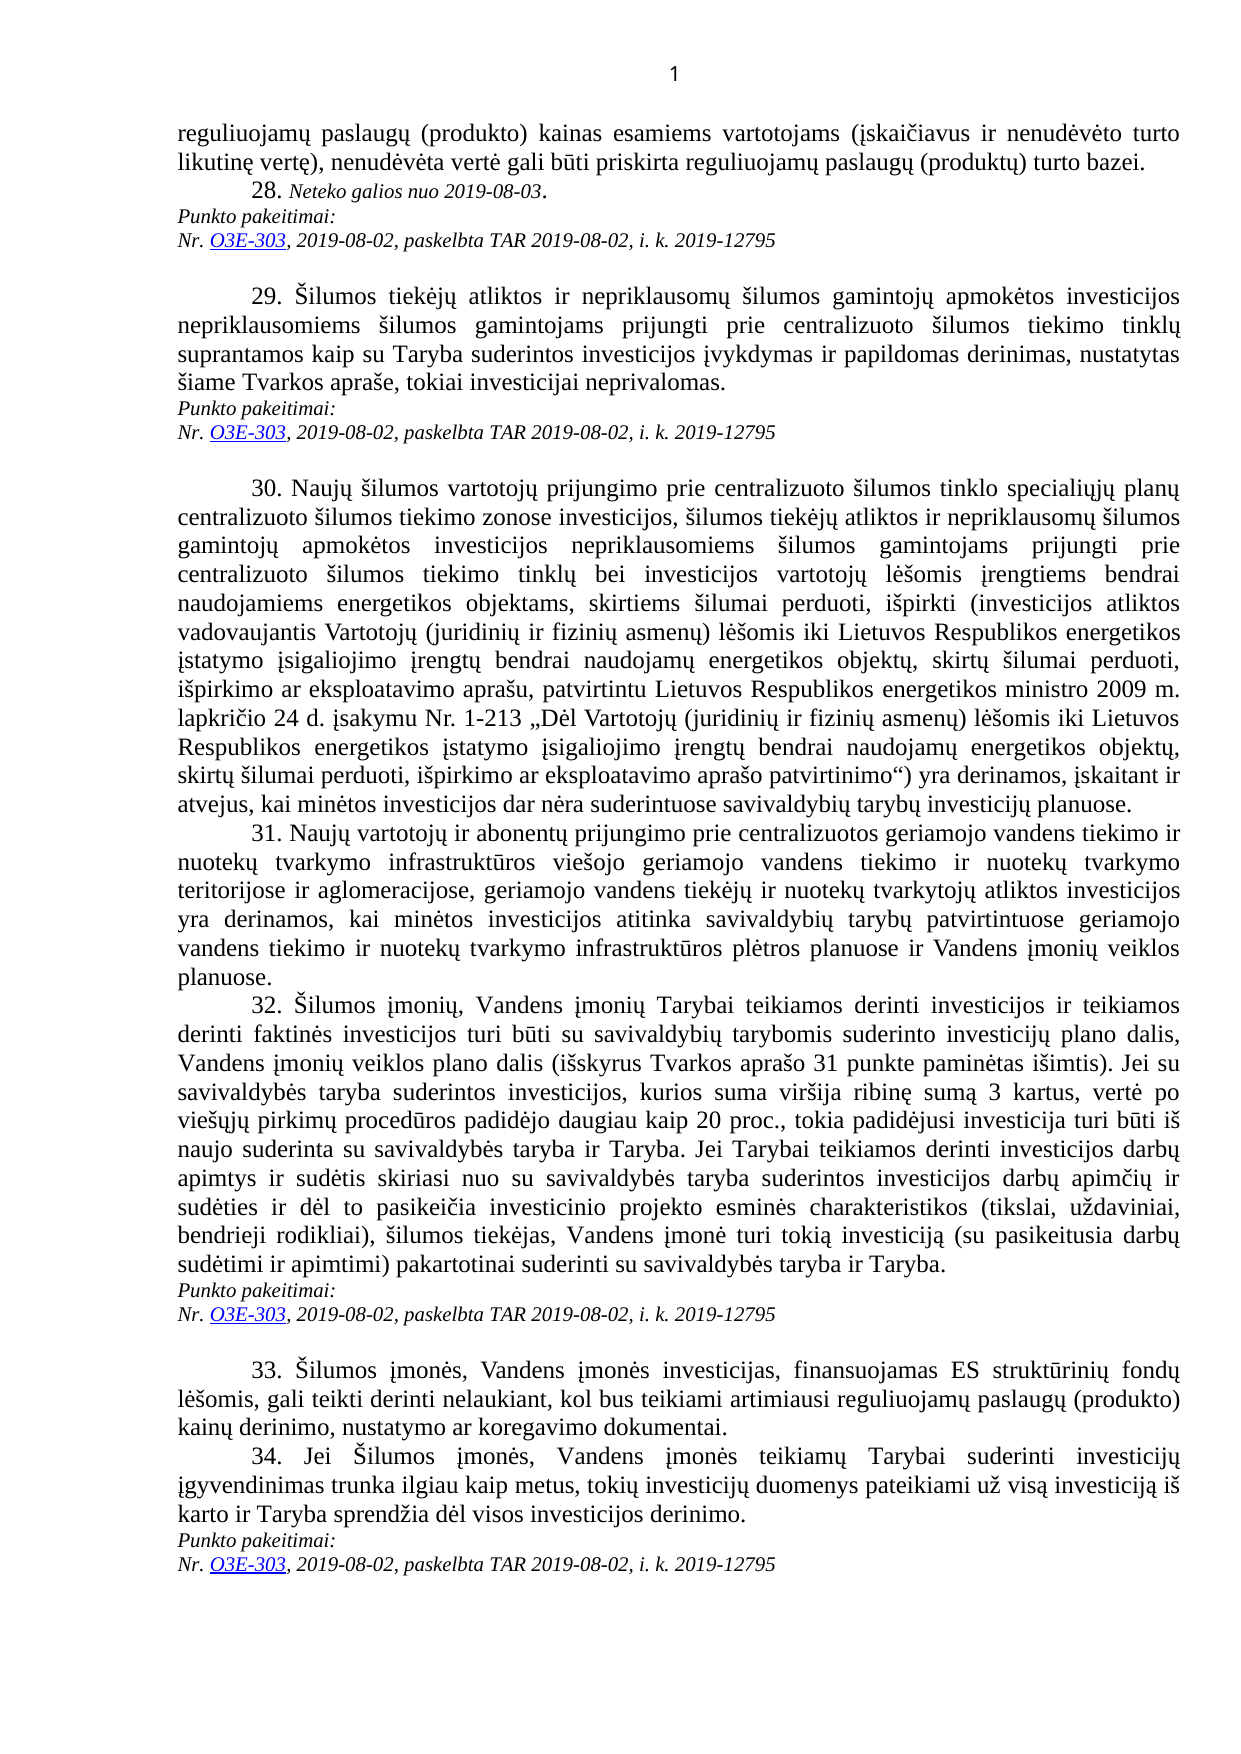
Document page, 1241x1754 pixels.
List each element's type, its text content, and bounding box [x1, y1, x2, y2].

text 34. Jei Šilumos įmonės, Vandens įmonės teikiamų Tarybai suderinti investicijų įgyvendinimas trunka ilgiau kaip metus, tokių investicijų duomenys pateikiami už visą investiciją iš karto ir Taryba sprendžia dėl visos investicijos derinimo. [177, 1441, 1181, 1527]
text Punkto pakeitimai: [177, 1278, 1181, 1302]
text Punkto pakeitimai: [177, 1527, 1181, 1552]
text reguliuojamų paslaugų (produkto) kainas esamiems vartotojams (įskaičiavus ir nenudėvėto turto likutinę vertę), nenudėvėta vertė gali būti priskirta reguliuojamų paslaugų (produktų) turto bazei. [177, 118, 1181, 176]
text Punkto pakeitimai: [177, 204, 1181, 228]
text 29. Šilumos tiekėjų atliktos ir nepriklausomų šilumos gamintojų apmokėtos investicijos nepriklausomiems šilumos gamintojams prijungti prie centralizuoto šilumos tiekimo tinklų suprantamos kaip su Taryba suderintos investicijos įvykdymas ir papildomas derinimas, nustatytas šiame Tvarkos apraše, tokiai investicijai neprivalomas. [177, 281, 1181, 396]
text Nr. O3E-303, 2019-08-02, paskelbta TAR 2019-08-02, i. k. 2019-12795 [177, 1552, 1181, 1576]
text 33. Šilumos įmonės, Vandens įmonės investicijas, finansuojamas ES struktūrinių fondų lėšomis, gali teikti derinti nelaukiant, kol bus teikiami artimiausi reguliuojamų paslaugų (produkto) kainų derinimo, nustatymo ar koregavimo dokumentai. [177, 1355, 1181, 1441]
text 32. Šilumos įmonių, Vandens įmonių Tarybai teikiamos derinti investicijos ir teikiamos derinti faktinės investicijos turi būti su savivaldybių tarybomis suderinto investicijų plano dalis, Vandens įmonių veiklos plano dalis (išskyrus Tvarkos aprašo 31 punkte paminėtas išimtis). Jei su savivaldybės taryba suderintos investicijos, kurios suma viršija ribinę sumą 3 kartus, vertė po viešųjų pirkimų procedūros padidėjo daugiau kaip 20 proc., tokia padidėjusi investicija turi būti iš naujo suderinta su savivaldybės taryba ir Taryba. Jei Tarybai teikiamos derinti investicijos darbų apimtys ir sudėtis skiriasi nuo su savivaldybės taryba suderintos investicijos darbų apimčių ir sudėties ir dėl to pasikeičia investicinio projekto esminės charakteristikos (tikslai, uždaviniai, bendrieji rodikliai), šilumos tiekėjas, Vandens įmonė turi tokią investiciją (su pasikeitusia darbų sudėtimi ir apimtimi) pakartotinai suderinti su savivaldybės taryba ir Taryba. [177, 991, 1181, 1278]
text 30. Naujų šilumos vartotojų prijungimo prie centralizuoto šilumos tinklo specialiųjų planų centralizuoto šilumos tiekimo zonose investicijos, šilumos tiekėjų atliktos ir nepriklausomų šilumos gamintojų apmokėtos investicijos nepriklausomiems šilumos gamintojams prijungti prie centralizuoto šilumos tiekimo tinklų bei investicijos vartotojų lėšomis įrengtiems bendrai naudojamiems energetikos objektams, skirtiems šilumai perduoti, išpirkti (investicijos atliktos vadovaujantis Vartotojų (juridinių ir fizinių asmenų) lėšomis iki Lietuvos Respublikos energetikos įstatymo įsigaliojimo įrengtų bendrai naudojamų energetikos objektų, skirtų šilumai perduoti, išpirkimo ar eksploatavimo aprašu, patvirtintu Lietuvos Respublikos energetikos ministro 2009 m. lapkričio 24 d. įsakymu Nr. 1-213 „Dėl Vartotojų (juridinių ir fizinių asmenų) lėšomis iki Lietuvos Respublikos energetikos įstatymo įsigaliojimo įrengtų bendrai naudojamų energetikos objektų, skirtų šilumai perduoti, išpirkimo ar eksploatavimo aprašo patvirtinimo“) yra derinamos, įskaitant ir atvejus, kai minėtos investicijos dar nėra suderintuose savivaldybių tarybų investicijų planuose. [177, 473, 1181, 818]
text Nr. O3E-303, 2019-08-02, paskelbta TAR 2019-08-02, i. k. 2019-12795 [177, 420, 1181, 444]
text Punkto pakeitimai: [177, 396, 1181, 420]
text Nr. O3E-303, 2019-08-02, paskelbta TAR 2019-08-02, i. k. 2019-12795 [177, 1302, 1181, 1326]
text Nr. O3E-303, 2019-08-02, paskelbta TAR 2019-08-02, i. k. 2019-12795 [177, 228, 1181, 252]
text 28. Neteko galios nuo 2019-08-03. [177, 176, 1181, 204]
text 31. Naujų vartotojų ir abonentų prijungimo prie centralizuotos geriamojo vandens tiekimo ir nuotekų tvarkymo infrastruktūros viešojo geriamojo vandens tiekimo ir nuotekų tvarkymo teritorijose ir aglomeracijose, geriamojo vandens tiekėjų ir nuotekų tvarkytojų atliktos investicijos yra derinamos, kai minėtos investicijos atitinka savivaldybių tarybų patvirtintuose geriamojo vandens tiekimo ir nuotekų tvarkymo infrastruktūros plėtros planuose ir Vandens įmonių veiklos planuose. [177, 818, 1181, 991]
